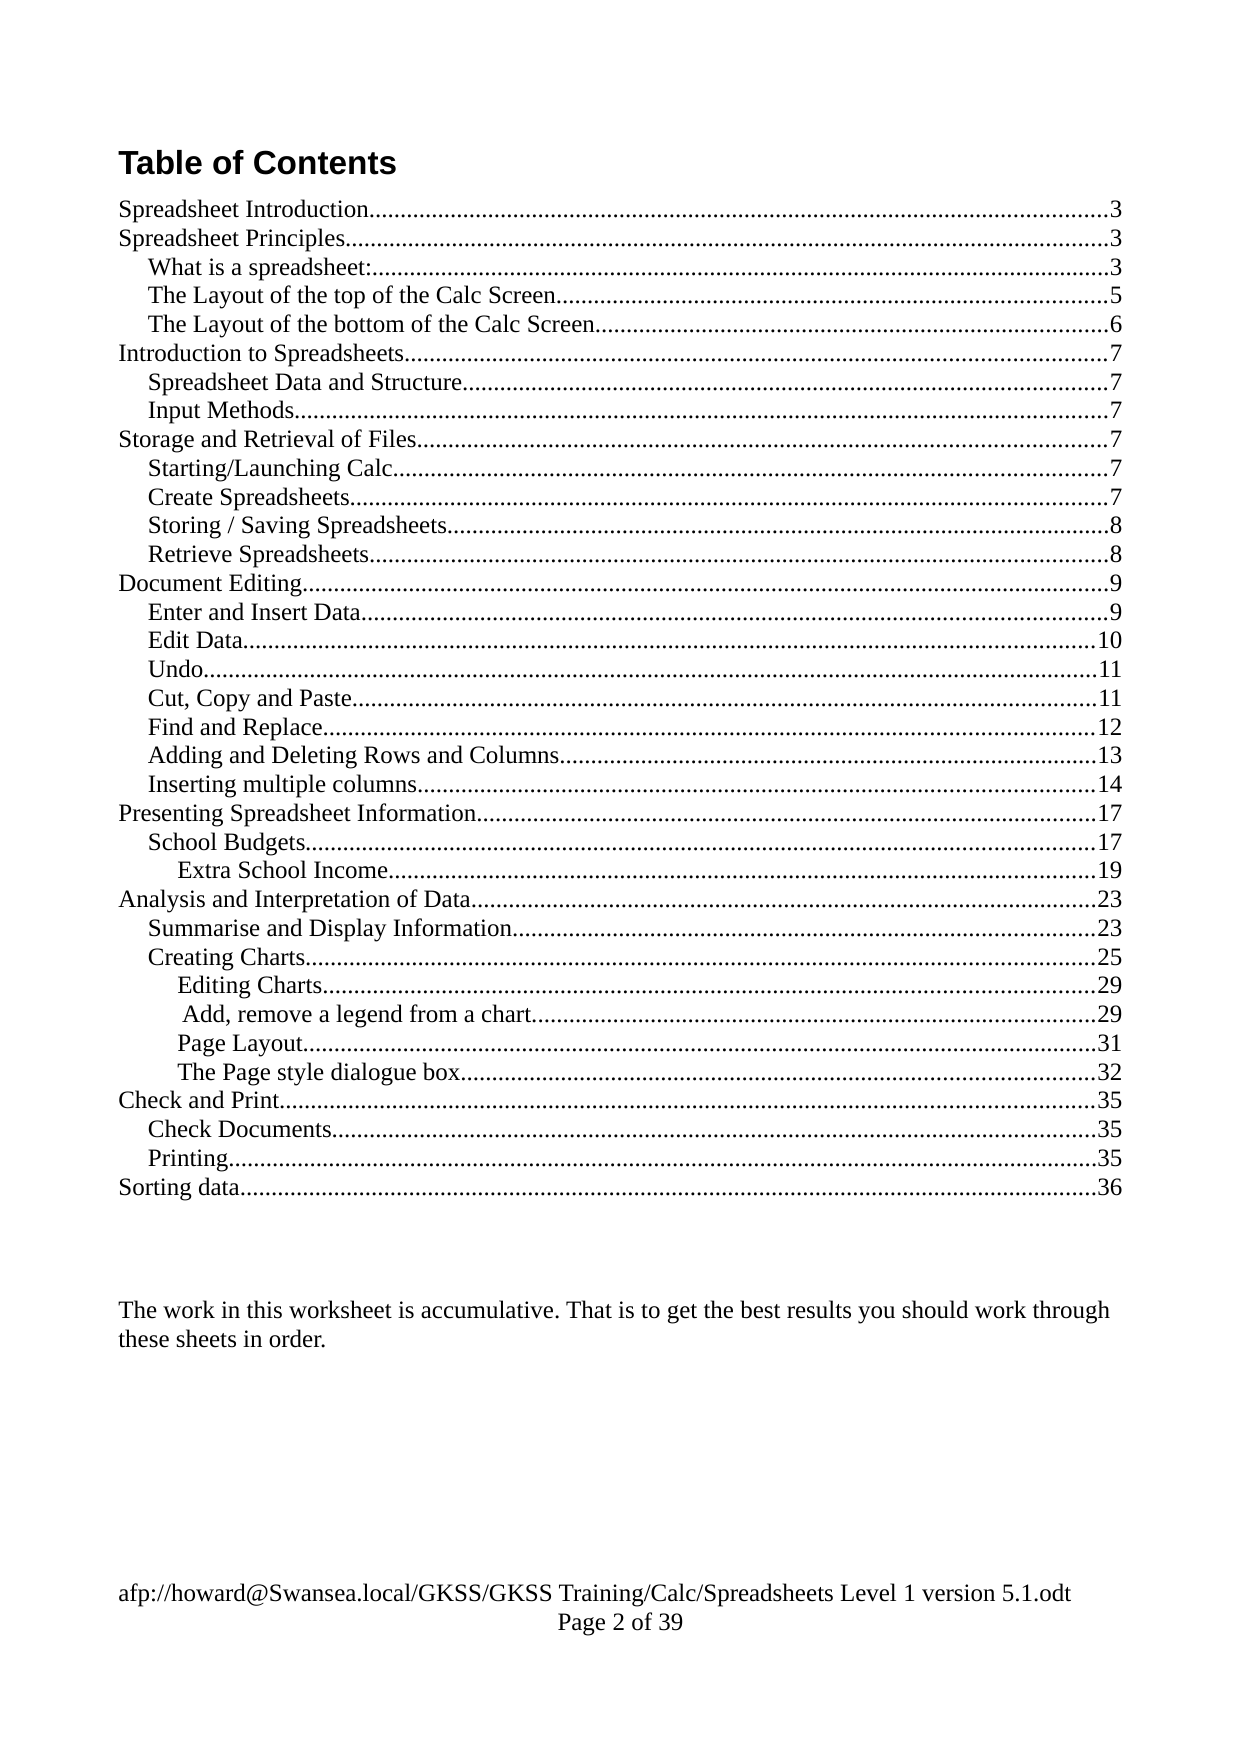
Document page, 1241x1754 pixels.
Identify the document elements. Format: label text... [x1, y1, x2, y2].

text Starting/Launching Calc 7 [148, 453, 1122, 482]
text Storing / Saving Spreadsheets 8 [148, 510, 1122, 539]
text Extra School Income 19 [177, 855, 1122, 884]
text Find and Replace 12 [148, 712, 1122, 740]
text Cut, Copy and Paste 11 [148, 683, 1122, 712]
text Create Spreadsheets 7 [148, 482, 1122, 510]
text Document Editing 9 [118, 568, 1122, 597]
text Check Documents 35 [148, 1114, 1122, 1143]
text Editing Charts 29 [177, 970, 1122, 999]
text Analysis and Interpretation of Data 23 [118, 884, 1122, 913]
text Spreadsheet Introduction 3 [118, 194, 1122, 223]
text Edit Data 10 [148, 625, 1122, 654]
text Printing 35 [148, 1143, 1122, 1172]
text Spreadsheet Data and Structure 7 [148, 367, 1122, 395]
text Creating Charts 25 [148, 942, 1122, 970]
subtitle Table of Contents [118, 143, 1122, 182]
text School Budgets 17 [148, 827, 1122, 855]
text Summarise and Display Information 23 [148, 913, 1122, 942]
text Enter and Insert Data 9 [148, 597, 1122, 625]
text Spreadsheet Principles 3 [118, 223, 1122, 252]
text Adding and Deleting Rows and Columns 13 [148, 740, 1122, 769]
text Introduction to Spreadsheets 7 [118, 338, 1122, 367]
text The Page style dialogue box 32 [177, 1057, 1122, 1085]
text Input Methods 7 [148, 395, 1122, 424]
text Inserting multiple columns 14 [148, 769, 1122, 798]
text Check and Print 35 [118, 1085, 1122, 1114]
text The Layout of the top of the Calc Screen 5 [148, 280, 1122, 309]
text Presenting Spreadsheet Information 17 [118, 798, 1122, 827]
text Undo 11 [148, 654, 1122, 683]
text Add, remove a legend from a chart. 29 [177, 999, 1122, 1028]
text Page Layout 31 [177, 1028, 1122, 1057]
text Storage and Retrieval of Files 7 [118, 424, 1122, 453]
text The Layout of the bottom of the Calc Screen 6 [148, 309, 1122, 338]
text The work in this worksheet is accumulative. That is to get the best results you should work through these sheets in order. [118, 1296, 1122, 1353]
text What is a spreadsheet: 3 [148, 252, 1122, 280]
text Retrieve Spreadsheets 8 [148, 539, 1122, 568]
text Sorting data 36 [118, 1172, 1122, 1200]
